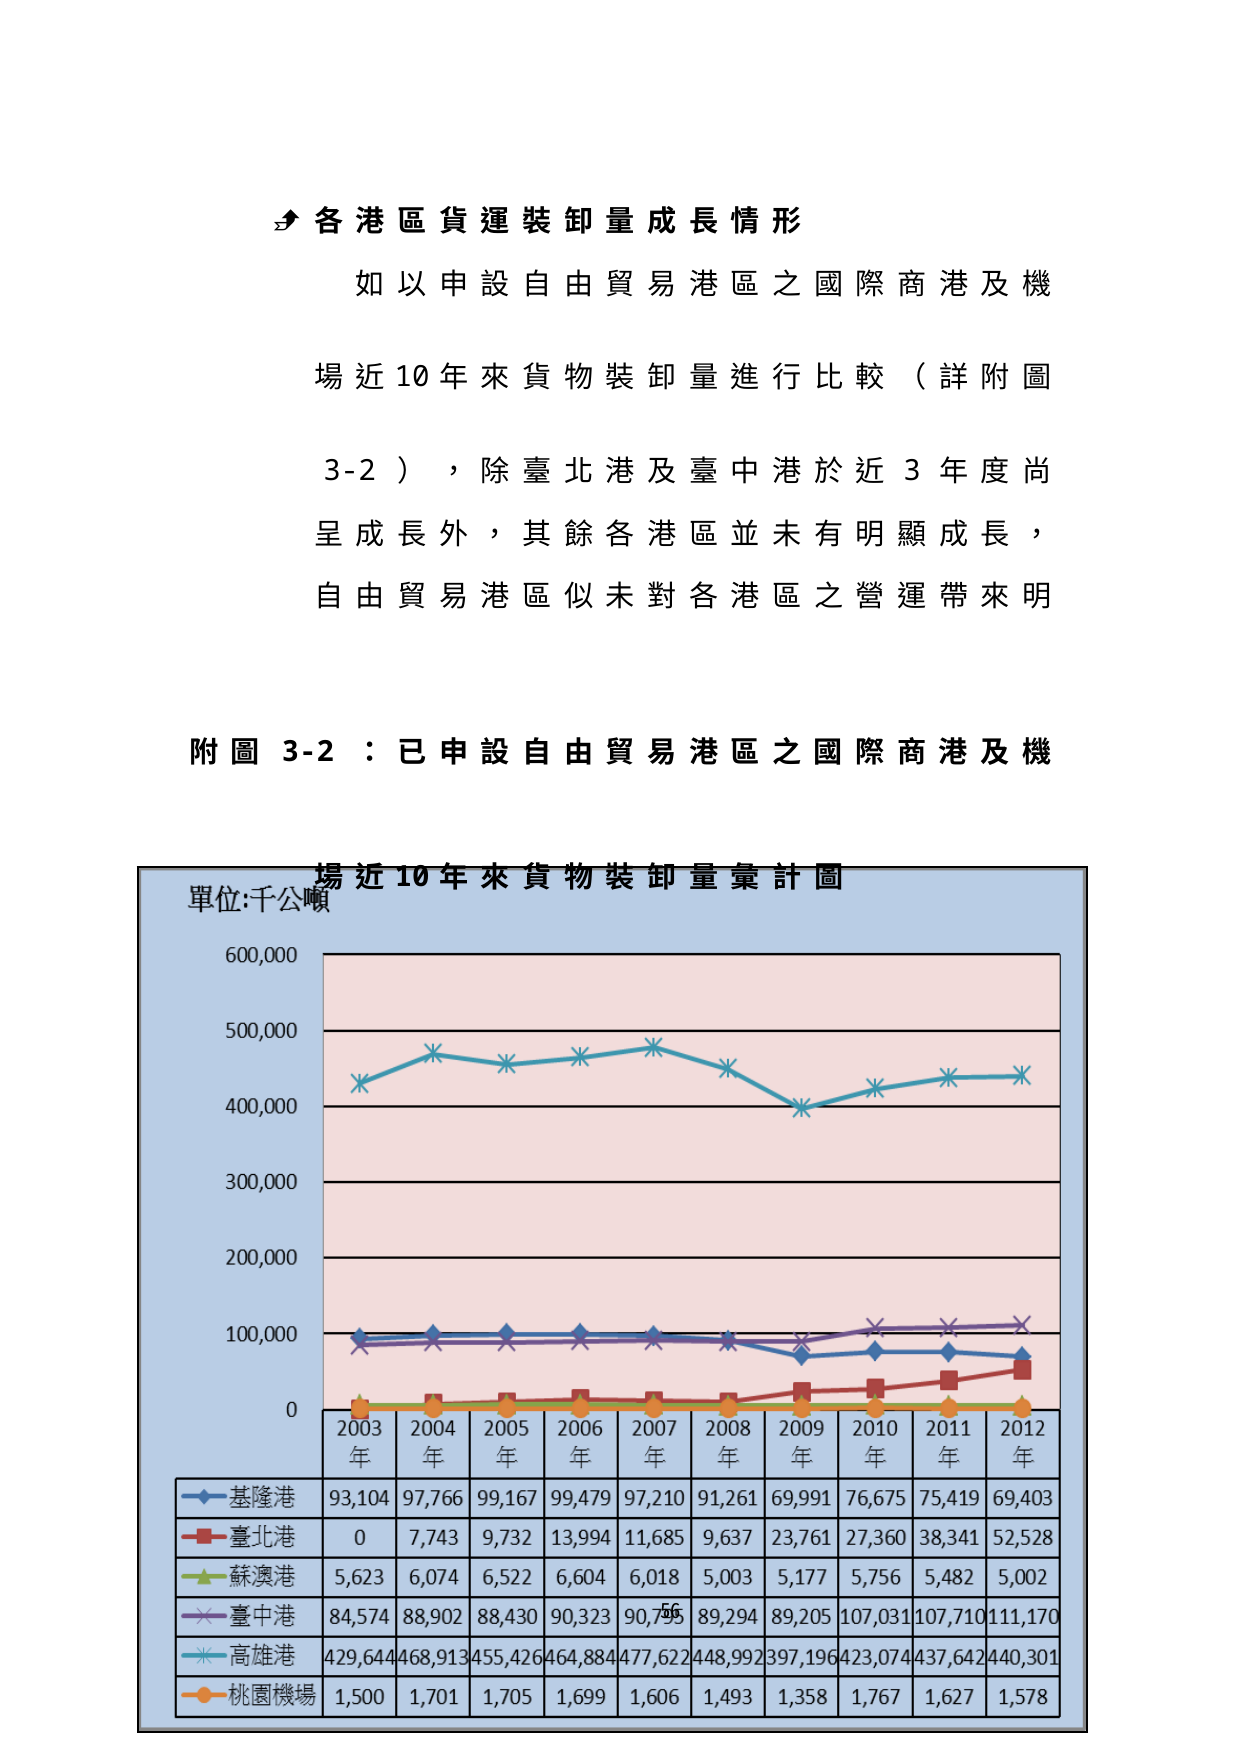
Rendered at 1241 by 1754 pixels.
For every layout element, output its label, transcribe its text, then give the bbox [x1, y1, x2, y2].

text 各港區貨運裝卸量成長情形 [242, 177, 1058, 240]
text 如以申設自由貿易港區之國際商港及機場近10年來貨物裝卸量進行比較（詳附圖3-2），除臺北港及臺中港於近3年度尚呈成長外，其餘各港區並未有明顯成長，自由貿易港區似未對各港區之營運帶來明顯助益。 [271, 240, 1058, 615]
text 附圖3-2：已申設自由貿易港區之國際商港及機場近10年來貨物裝卸量彙計圖 [138, 677, 1072, 865]
